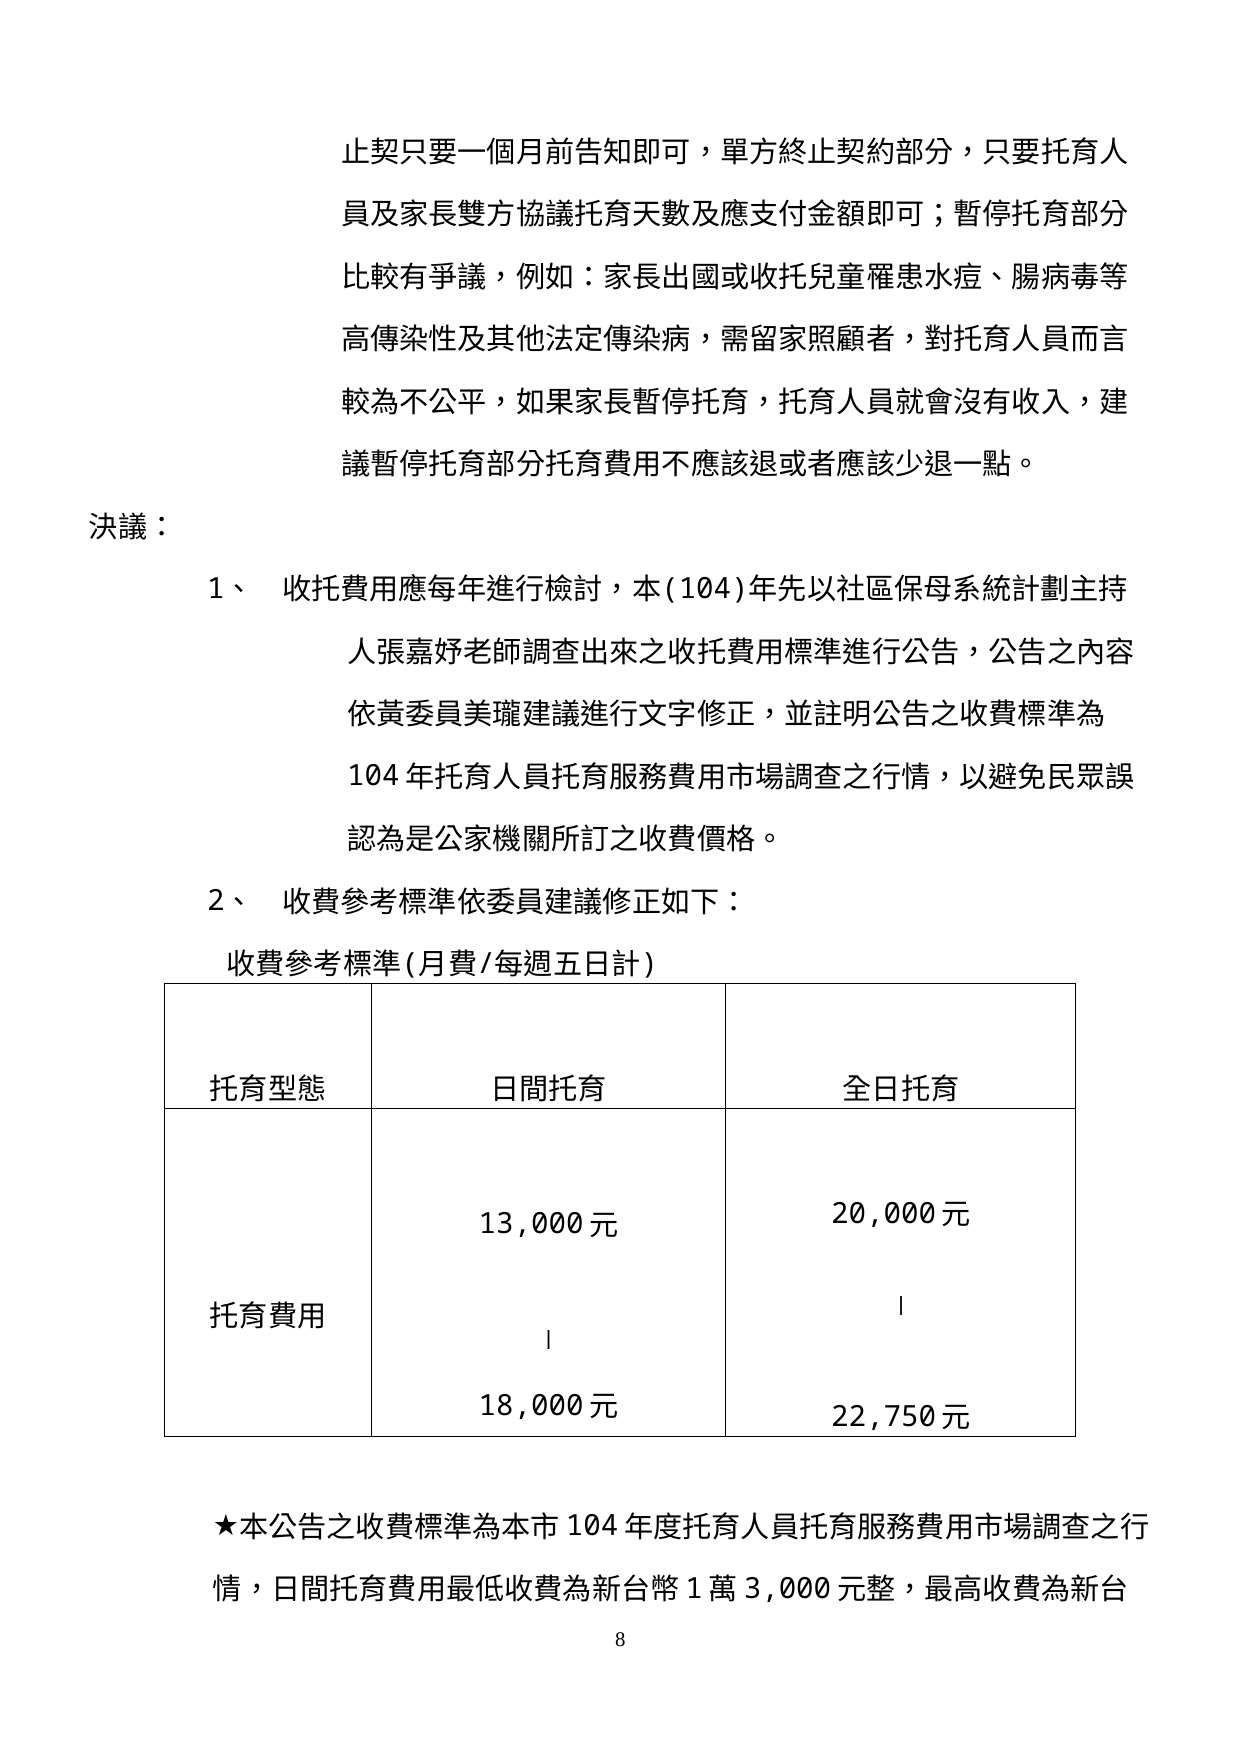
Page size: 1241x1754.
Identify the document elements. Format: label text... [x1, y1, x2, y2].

text ★本公告之收費標準為本市104年度托育人員托育服務費用市場調查之行情，日間托育費用最低收費為新台幣1萬3,000元整，最高收費為新台 [213, 1483, 1152, 1608]
table_cell 20,000元 ∣ 22,750元 [726, 1109, 1075, 1436]
list 止契只要一個月前告知即可，單方終止契約部分，只要托育人員及家長雙方協議托育天數及應支付金額即可；暫停托育部分比較有爭議，例如：家長出國或收托兒童罹患水痘、腸病毒等高傳染性及其他法定傳染病，需留家照顧者，對托育人員而言較為不公平，如果家長暫停托育，托育人員就會沒有收入，建議暫停托育部分托育費用不應該退或者應該少退一點。 [207, 108, 1152, 483]
text 決議： [89, 483, 1152, 545]
table_cell 托育費用 [165, 1109, 371, 1436]
table_header 日間托育 [372, 984, 725, 1108]
text 收費參考標準(月費/每週五日計) [139, 920, 1152, 983]
table_cell 13,000元 ∣ 18,000元 [372, 1109, 725, 1436]
list 收費參考標準依委員建議修正如下： [207, 858, 1152, 920]
table_header 托育型態 [165, 984, 371, 1108]
list 收托費用應每年進行檢討，本(104)年先以社區保母系統計劃主持人張嘉妤老師調查出來之收托費用標準進行公告，公告之內容依黃委員美瓏建議進行文字修正，並註明公告之收費標準為104年托育人員托育服務費用市場調查之行情，以避免民眾誤認為是公家機關所訂之收費價格。 [207, 545, 1152, 858]
table_header 全日托育 [726, 984, 1075, 1108]
